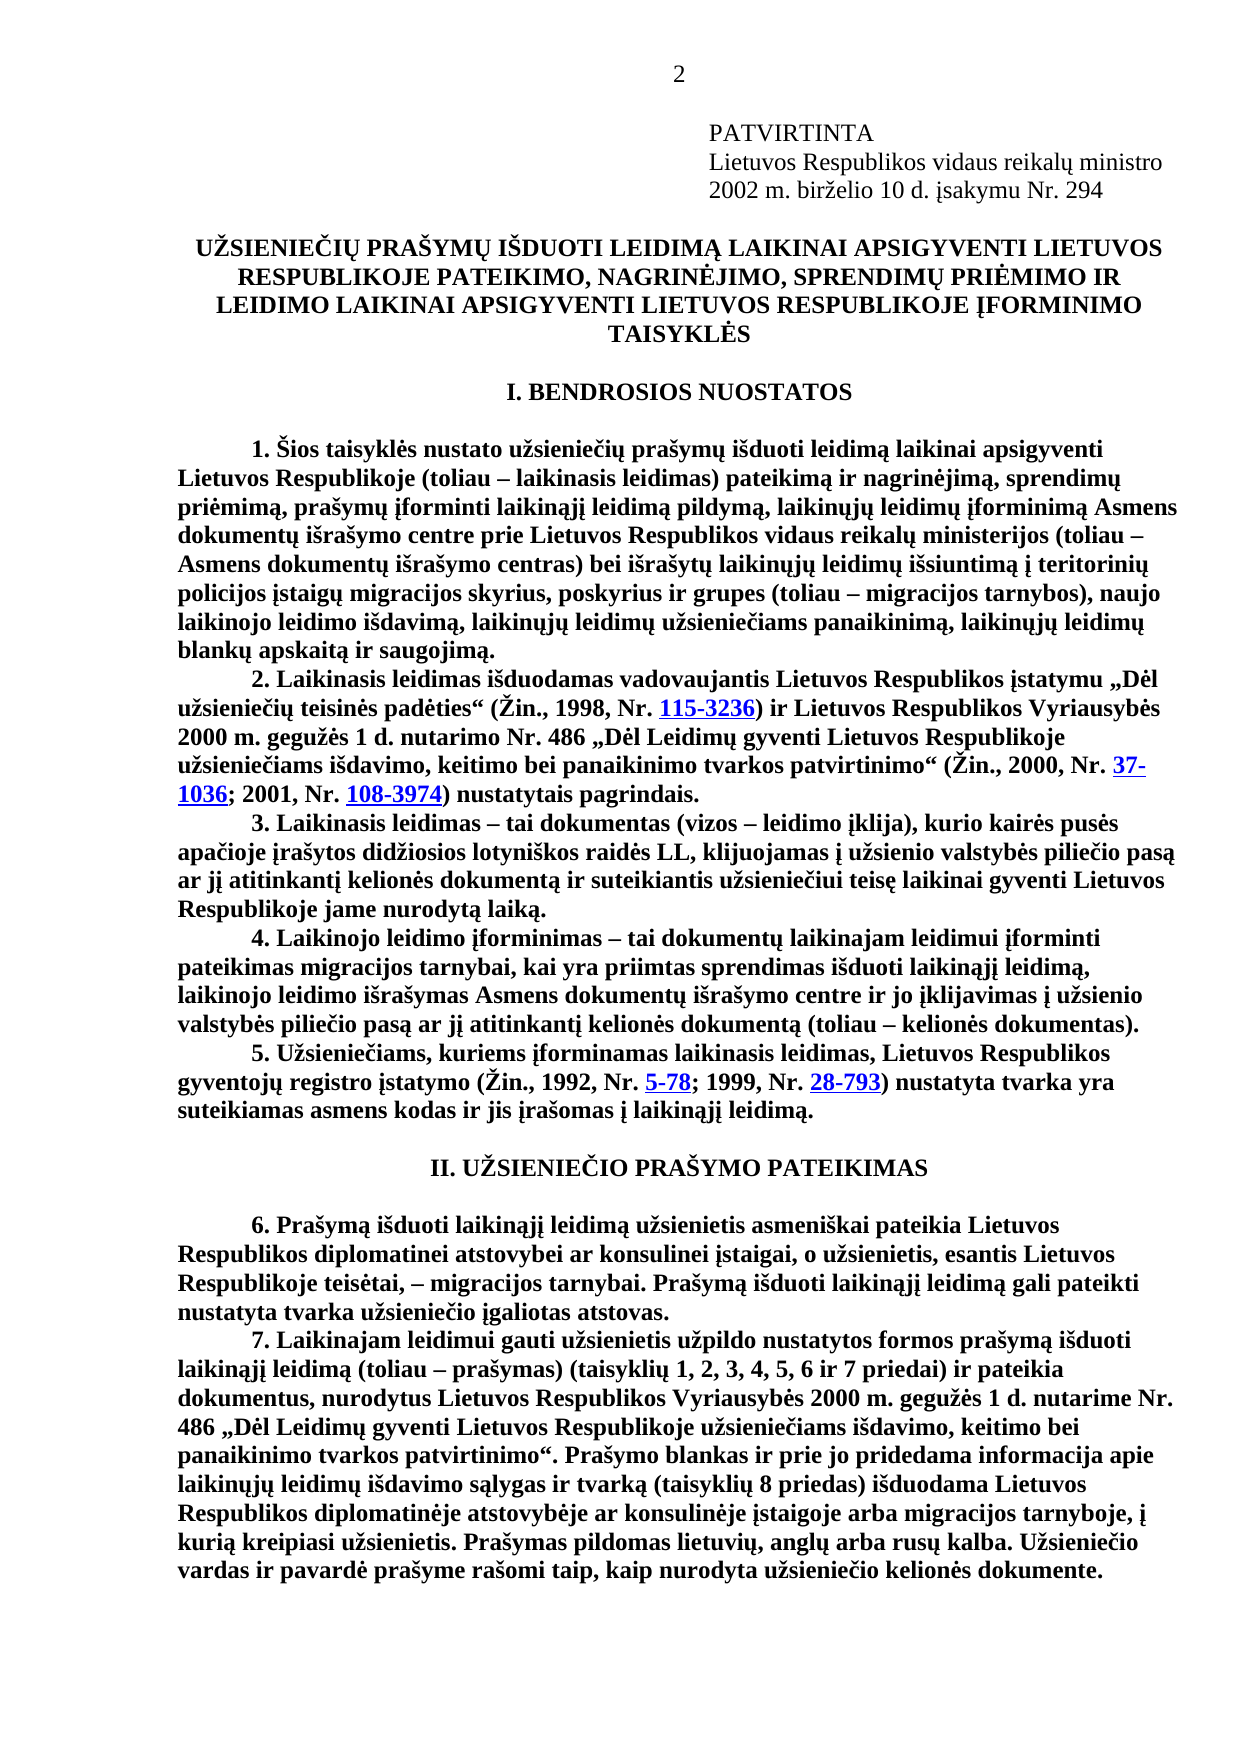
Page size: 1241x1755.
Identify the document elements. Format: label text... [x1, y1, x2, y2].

text 4. Laikinojo leidimo įforminimas – tai dokumentų laikinajam leidimui įforminti pateikimas migracijos tarnybai, kai yra priimtas sprendimas išduoti laikinąjį leidimą, laikinojo leidimo išrašymas Asmens dokumentų išrašymo centre ir jo įklijavimas į užsienio valstybės piliečio pasą ar jį atitinkantį kelionės dokumentą (toliau – kelionės dokumentas). [177, 923, 1181, 1038]
text 2002 m. birželio 10 d. įsakymu Nr. 294 [177, 176, 1181, 204]
text 7. Laikinajam leidimui gauti užsienietis užpildo nustatytos formos prašymą išduoti laikinąjį leidimą (toliau – prašymas) (taisyklių 1, 2, 3, 4, 5, 6 ir 7 priedai) ir pateikia dokumentus, nurodytus Lietuvos Respublikos Vyriausybės 2000 m. gegužės 1 d. nutarime Nr. 486 „Dėl Leidimų gyventi Lietuvos Respublikoje užsieniečiams išdavimo, keitimo bei panaikinimo tvarkos patvirtinimo“. Prašymo blankas ir prie jo pridedama informacija apie laikinųjų leidimų išdavimo sąlygas ir tvarką (taisyklių 8 priedas) išduodama Lietuvos Respublikos diplomatinėje atstovybėje ar konsulinėje įstaigoje arba migracijos tarnyboje, į kurią kreipiasi užsienietis. Prašymas pildomas lietuvių, anglų arba rusų kalba. Užsieniečio vardas ir pavardė prašyme rašomi taip, kaip nurodyta užsieniečio kelionės dokumente. [177, 1326, 1181, 1584]
text 1. Šios taisyklės nustato užsieniečių prašymų išduoti leidimą laikinai apsigyventi Lietuvos Respublikoje (toliau – laikinasis leidimas) pateikimą ir nagrinėjimą, sprendimų priėmimą, prašymų įforminti laikinąjį leidimą pildymą, laikinųjų leidimų įforminimą Asmens dokumentų išrašymo centre prie Lietuvos Respublikos vidaus reikalų ministerijos (toliau – Asmens dokumentų išrašymo centras) bei išrašytų laikinųjų leidimų išsiuntimą į teritorinių policijos įstaigų migracijos skyrius, poskyrius ir grupes (toliau – migracijos tarnybos), naujo laikinojo leidimo išdavimą, laikinųjų leidimų užsieniečiams panaikinimą, laikinųjų leidimų blankų apskaitą ir saugojimą. [177, 434, 1181, 664]
text 3. Laikinasis leidimas – tai dokumentas (vizos – leidimo įklija), kurio kairės pusės apačioje įrašytos didžiosios lotyniškos raidės LL, klijuojamas į užsienio valstybės piliečio pasą ar jį atitinkantį kelionės dokumentą ir suteikiantis užsieniečiui teisę laikinai gyventi Lietuvos Respublikoje jame nurodytą laiką. [177, 808, 1181, 923]
text II. UŽSIENIEČIO Prašymo pateikimas [177, 1153, 1181, 1182]
text 2. Laikinasis leidimas išduodamas vadovaujantis Lietuvos Respublikos įstatymu „Dėl užsieniečių teisinės padėties“ (Žin., 1998, Nr. 115-3236) ir Lietuvos Respublikos Vyriausybės 2000 m. gegužės 1 d. nutarimo Nr. 486 „Dėl Leidimų gyventi Lietuvos Respublikoje užsieniečiams išdavimo, keitimo bei panaikinimo tvarkos patvirtinimo“ (Žin., 2000, Nr. 37-1036; 2001, Nr. 108-3974) nustatytais pagrindais. [177, 664, 1181, 808]
text UŽSIENIEČIŲ PRAŠYMŲ IŠDUOTI LEIDIMĄ LAIKINAI APSIGYVENTI LIETUVOS RESPUBLIKOJE PATEIKIMO, NAGRINĖJIMO, SPRENDIMŲ PRIĖMIMO IR LEIDIMO LAIKINAI APSIGYVENTI LIETUVOS RESPUBLIKOJE ĮFORMINIMO TAISYKLĖS [177, 233, 1181, 348]
text Lietuvos Respublikos vidaus reikalų ministro [177, 147, 1181, 176]
text PATVIRTINTA [177, 118, 1181, 147]
text 6. Prašymą išduoti laikinąjį leidimą užsienietis asmeniškai pateikia Lietuvos Respublikos diplomatinei atstovybei ar konsulinei įstaigai, o užsienietis, esantis Lietuvos Respublikoje teisėtai, – migracijos tarnybai. Prašymą išduoti laikinąjį leidimą gali pateikti nustatyta tvarka užsieniečio įgaliotas atstovas. [177, 1211, 1181, 1326]
text 5. Užsieniečiams, kuriems įforminamas laikinasis leidimas, Lietuvos Respublikos gyventojų registro įstatymo (Žin., 1992, Nr. 5-78; 1999, Nr. 28-793) nustatyta tvarka yra suteikiamas asmens kodas ir jis įrašomas į laikinąjį leidimą. [177, 1038, 1181, 1124]
text I. BENDROSIOS NUOSTATOS [177, 377, 1181, 406]
